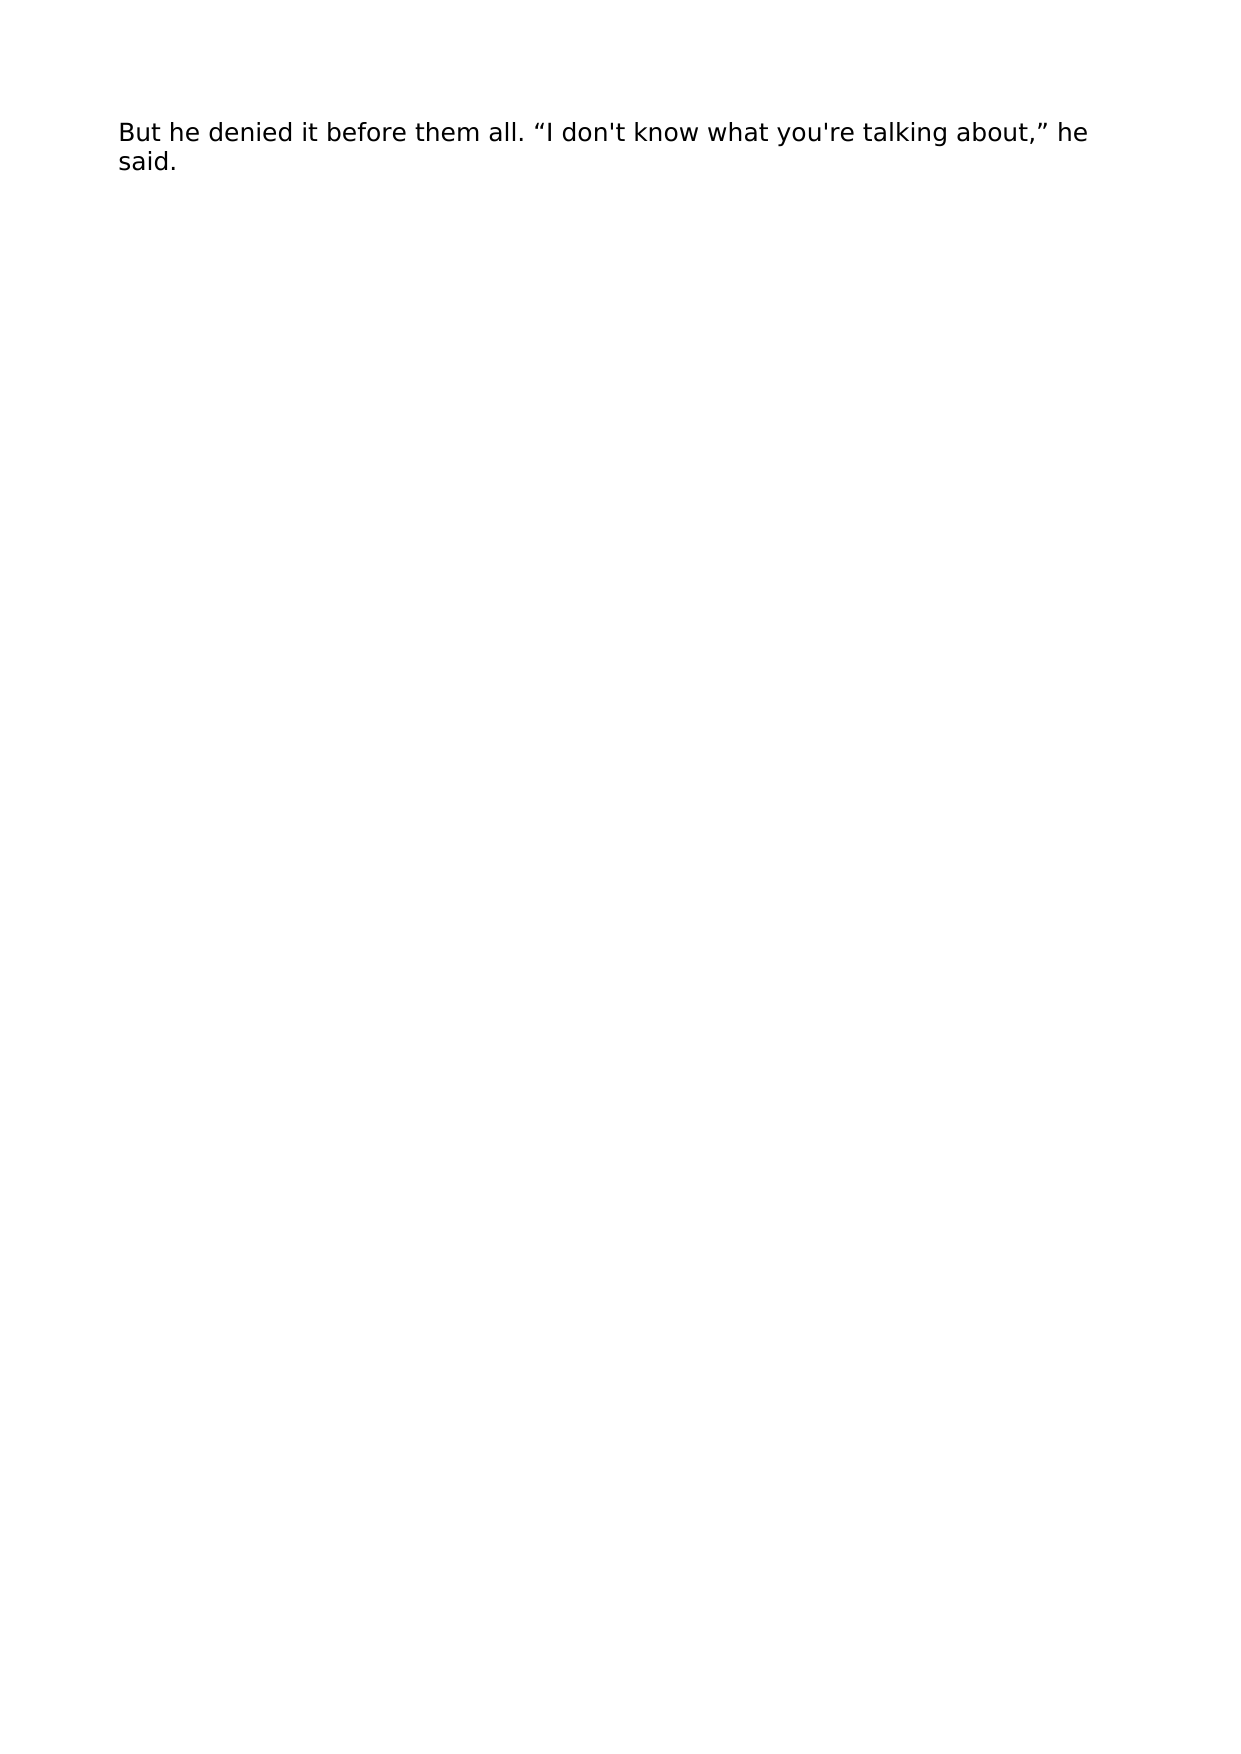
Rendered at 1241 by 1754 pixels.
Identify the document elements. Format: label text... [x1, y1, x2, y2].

text But he denied it before them all. “I don't know what you're talking about,” he said. [118, 118, 1122, 176]
